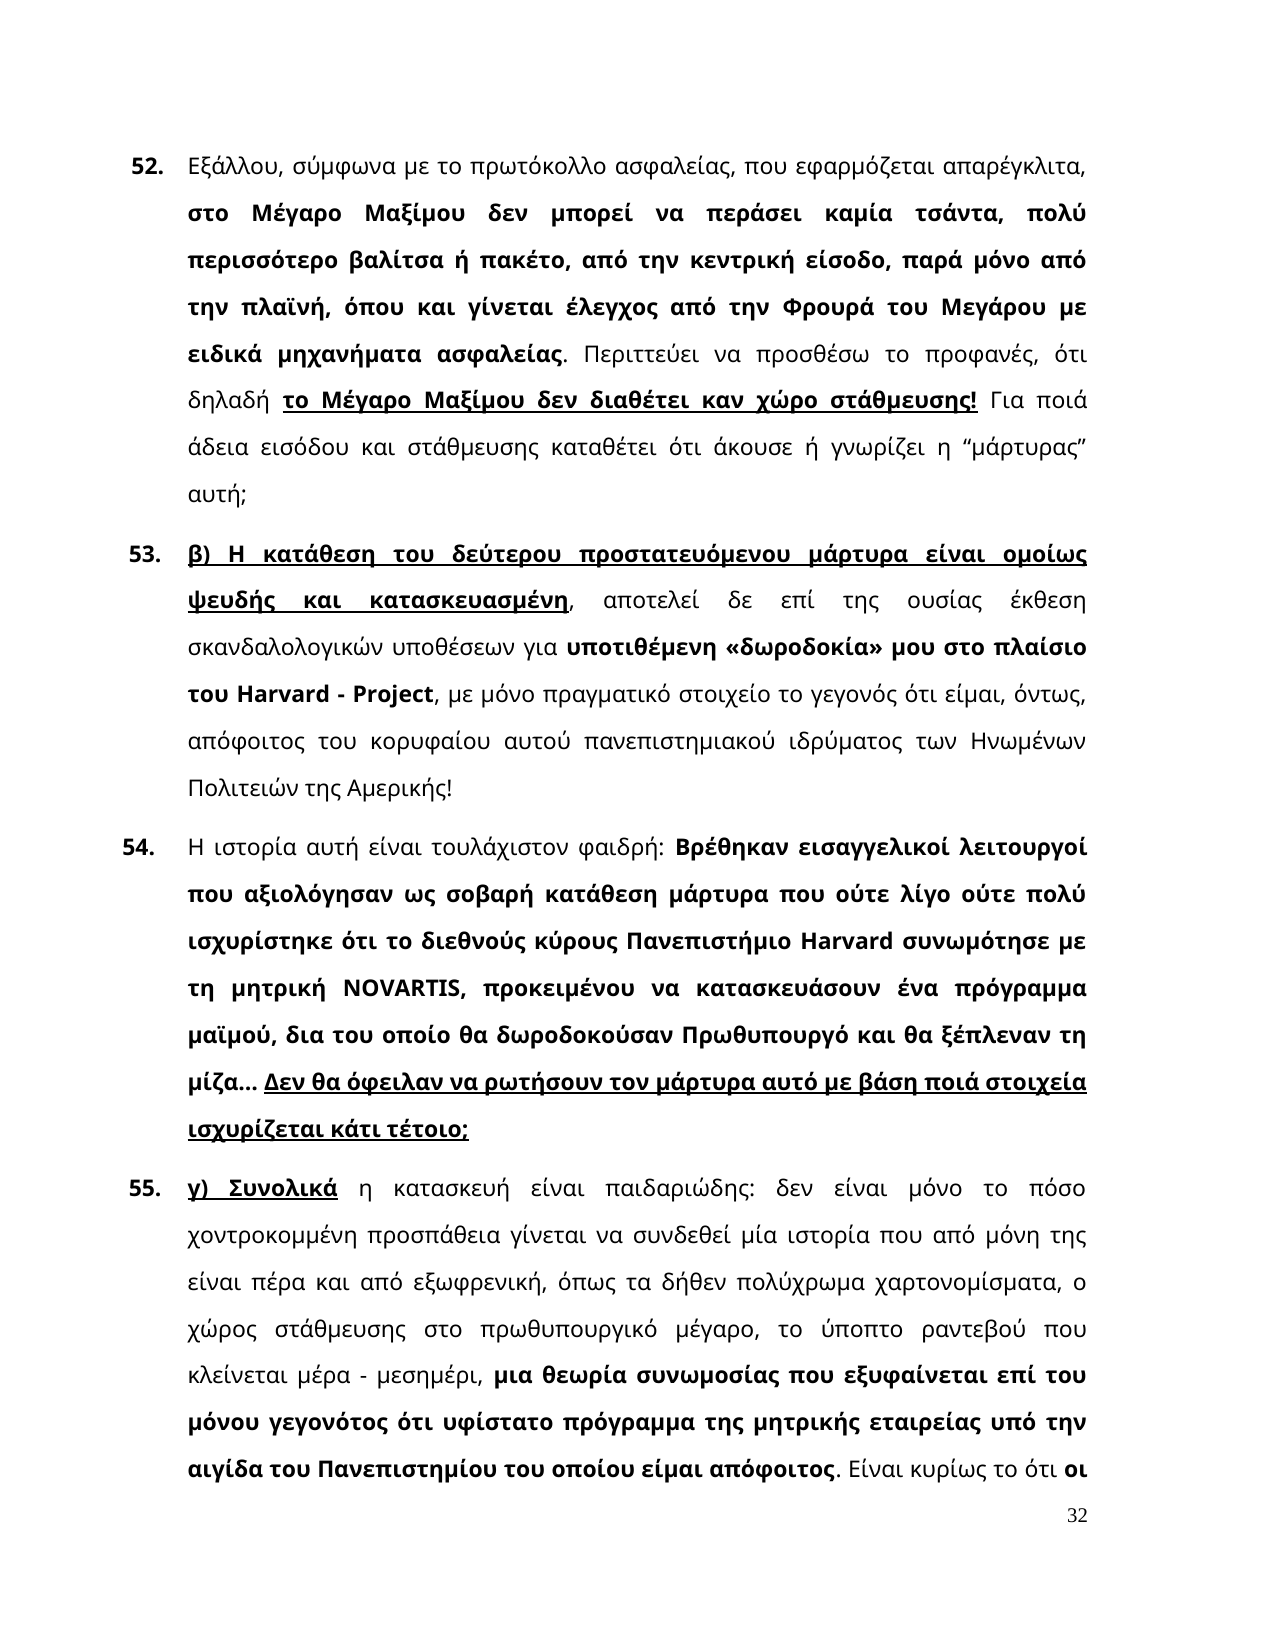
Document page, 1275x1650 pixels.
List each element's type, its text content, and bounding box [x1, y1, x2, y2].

list β) Η κατάθεση του δεύτερου προστατευόμενου μάρτυρα είναι ομοίως ψευδής και κατασκευασμένη, αποτελεί δε επί της ουσίας έκθεση σκανδαλολογικών υποθέσεων για υποτιθέμενη «δωροδοκία» μου στο πλαίσιο του Harvard - Project, με μόνο πραγματικό στοιχείο το γεγονός ότι είμαι, όντως, απόφοιτος του κορυφαίου αυτού πανεπιστημιακού ιδρύματος των Ηνωμένων Πολιτειών της Αμερικής! [128, 537, 1087, 803]
list Η ιστορία αυτή είναι τουλάχιστον φαιδρή: Βρέθηκαν εισαγγελικοί λειτουργοί που αξιολόγησαν ως σοβαρή κατάθεση μάρτυρα που ούτε λίγο ούτε πολύ ισχυρίστηκε ότι το διεθνούς κύρους Πανεπιστήμιο Harvard συνωμότησε με τη μητρική NOVARTIS, προκειμένου να κατασκευάσουν ένα πρόγραμμα μαϊμού, δια του οποίο θα δωροδοκούσαν Πρωθυπουργό και θα ξέπλεναν τη μίζα… Δεν θα όφειλαν να ρωτήσουν τον μάρτυρα αυτό με βάση ποιά στοιχεία ισχυρίζεται κάτι τέτοιο; [122, 831, 1087, 1144]
list γ) Συνολικά η κατασκευή είναι παιδαριώδης: δεν είναι μόνο το πόσο χοντροκομμένη προσπάθεια γίνεται να συνδεθεί μία ιστορία που από μόνη της είναι πέρα και από εξωφρενική, όπως τα δήθεν πολύχρωμα χαρτονομίσματα, ο χώρος στάθμευσης στο πρωθυπουργικό μέγαρο, το ύποπτο ραντεβού που κλείνεται μέρα - μεσημέρι, μια θεωρία συνωμοσίας που εξυφαίνεται επί του μόνου γεγονότος ότι υφίστατο πρόγραμμα της μητρικής εταιρείας υπό την αιγίδα του Πανεπιστημίου του οποίου είμαι απόφοιτος. Είναι κυρίως το ότι οι [128, 1172, 1087, 1484]
list Εξάλλου, σύμφωνα με το πρωτόκολλο ασφαλείας, που εφαρμόζεται απαρέγκλιτα, στο Μέγαρο Μαξίμου δεν μπορεί να περάσει καμία τσάντα, πολύ περισσότερο βαλίτσα ή πακέτο, από την κεντρική είσοδο, παρά μόνο από την πλαϊνή, όπου και γίνεται έλεγχος από την Φρουρά του Μεγάρου με ειδικά μηχανήματα ασφαλείας. Περιττεύει να προσθέσω το προφανές, ότι δηλαδή το Μέγαρο Μαξίμου δεν διαθέτει καν χώρο στάθμευσης! Για ποιά άδεια εισόδου και στάθμευσης καταθέτει ότι άκουσε ή γνωρίζει η “μάρτυρας” αυτή; [131, 150, 1087, 509]
